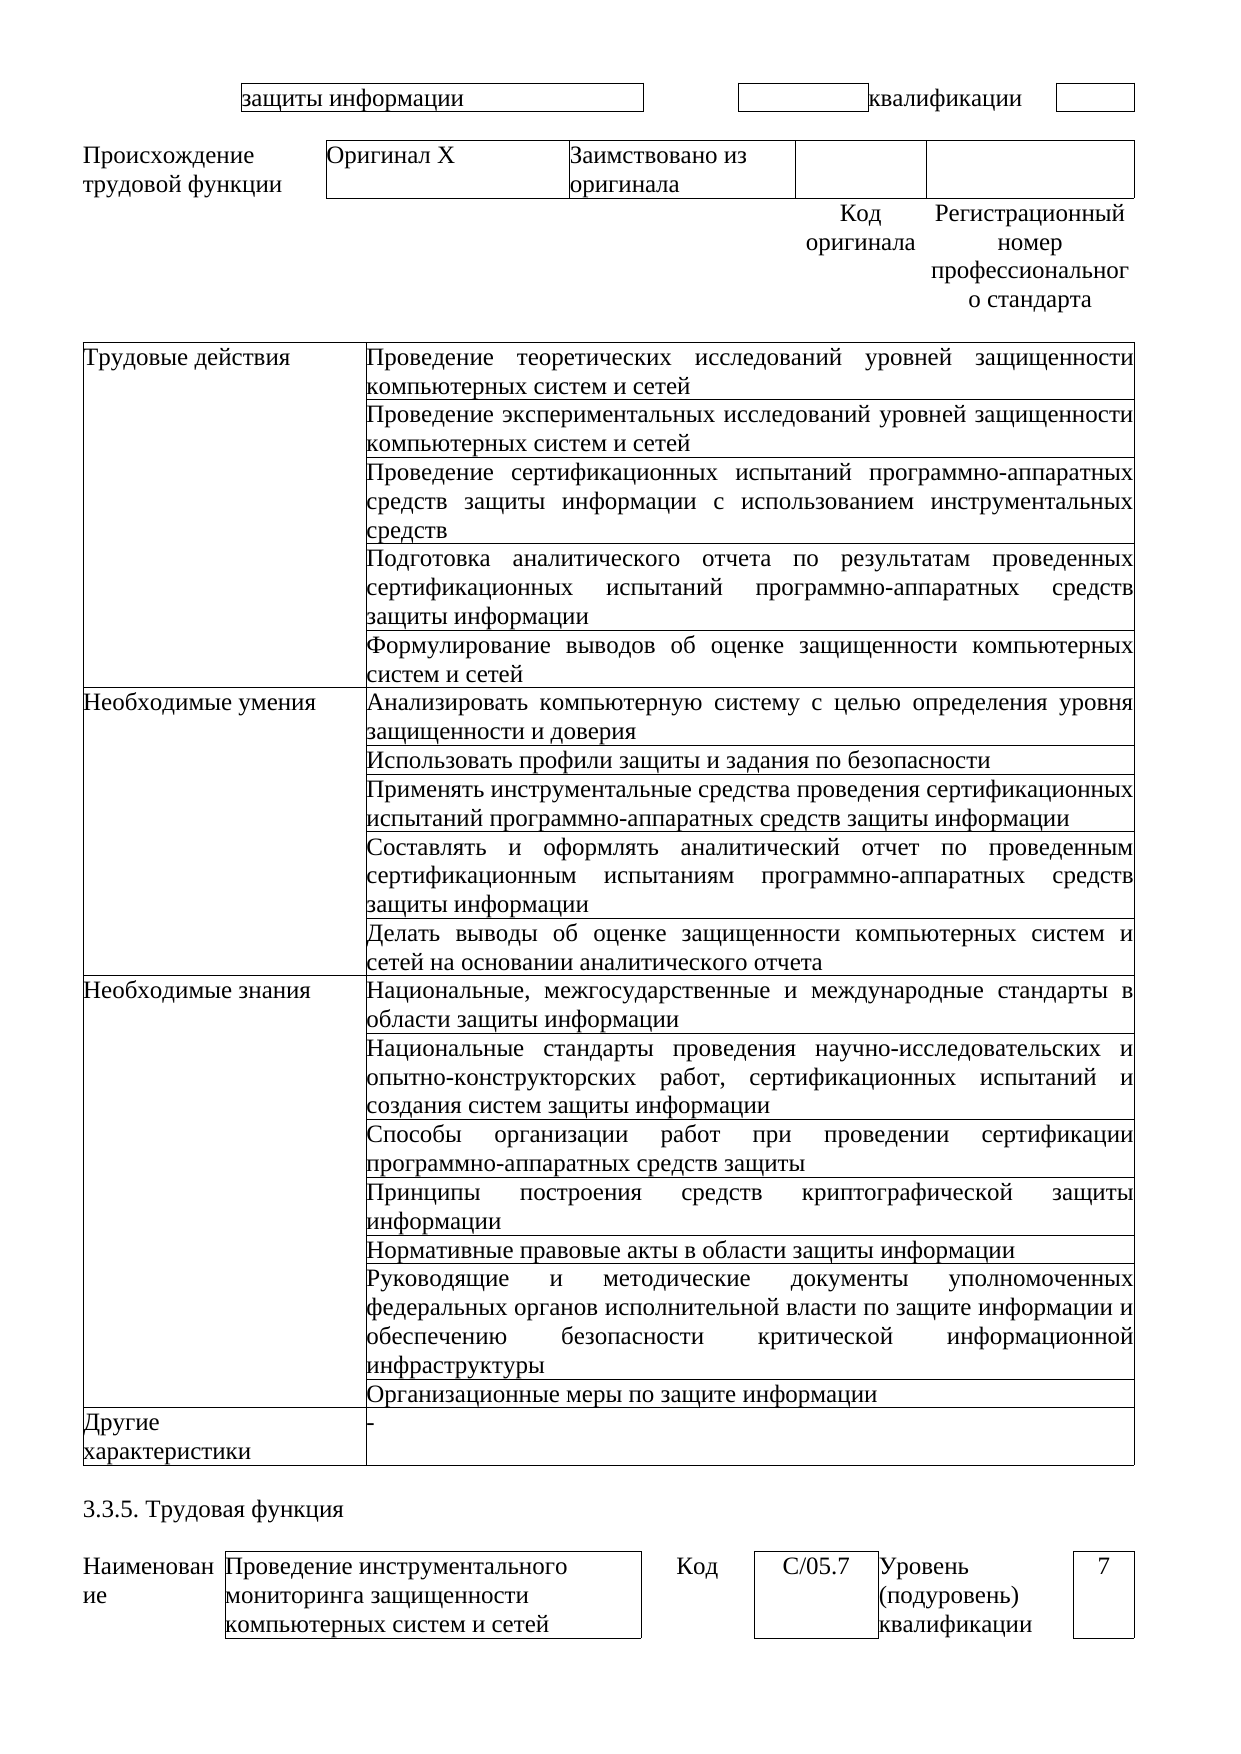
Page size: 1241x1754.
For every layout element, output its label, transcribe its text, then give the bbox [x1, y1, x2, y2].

table_header квалификации [869, 83, 1056, 112]
table_cell Организационные меры по защите информации [367, 1380, 1134, 1407]
table_cell Применять инструментальные средства проведения сертификационных испытаний программно-аппаратных средств защиты информации [367, 775, 1134, 831]
table_header С/05.7 [755, 1552, 878, 1638]
table_header [739, 84, 868, 111]
table_cell Национальные, межгосударственные и международные стандарты в области защиты информации [367, 976, 1134, 1033]
table_header Код [642, 1551, 754, 1638]
table_cell Способы организации работ при проведении сертификации программно-аппаратных средств защиты [367, 1120, 1134, 1177]
table_cell Использовать профили защиты и задания по безопасности [367, 746, 1134, 774]
text 3.3.5. Трудовая функция [83, 1494, 1157, 1523]
table_cell Необходимые знания [84, 976, 366, 1407]
table_header Проведение инструментального мониторинга защищенности компьютерных систем и сетей [226, 1552, 641, 1638]
table_header Проведение теоретических исследований уровней защищенности компьютерных систем и сетей [367, 343, 1134, 399]
table_cell Принципы построения средств криптографической защиты информации [367, 1178, 1134, 1235]
table_header защиты информации [242, 84, 643, 111]
table_cell Делать выводы об оценке защищенности компьютерных систем и сетей на основании аналитического отчета [367, 919, 1134, 975]
table_header Оригинал X [327, 141, 569, 198]
table_cell Регистрационный номер профессионального стандарта [926, 199, 1134, 313]
table_cell [326, 199, 569, 313]
table_header Трудовые действия [84, 343, 366, 687]
table_cell Составлять и оформлять аналитический отчет по проведенным сертификационным испытаниям программно-аппаратных средств защиты информации [367, 832, 1134, 918]
table_cell Национальные стандарты проведения научно-исследовательских и опытно-конструкторских работ, сертификационных испытаний и создания систем защиты информации [367, 1034, 1134, 1119]
table_cell Формулирование выводов об оценке защищенности компьютерных систем и сетей [367, 631, 1134, 687]
table_header Наименование [83, 1551, 225, 1638]
table_header [83, 83, 241, 112]
table_cell Другие характеристики [84, 1408, 366, 1465]
table_header [644, 83, 738, 112]
table_cell Проведение экспериментальных исследований уровней защищенности компьютерных систем и сетей [367, 400, 1134, 457]
table_header [1057, 84, 1134, 111]
table_header [927, 141, 1134, 198]
table_header Происхождение трудовой функции [83, 140, 326, 198]
table_header Уровень (подуровень) квалификации [879, 1551, 1073, 1638]
table_cell [570, 199, 795, 313]
table_header [796, 141, 926, 198]
table_header 7 [1074, 1552, 1134, 1638]
table_cell Анализировать компьютерную систему с целью определения уровня защищенности и доверия [367, 688, 1134, 745]
table_cell Подготовка аналитического отчета по результатам проведенных сертификационных испытаний программно-аппаратных средств защиты информации [367, 544, 1134, 630]
table_cell Проведение сертификационных испытаний программно-аппаратных средств защиты информации с использованием инструментальных средств [367, 458, 1134, 543]
table_cell Руководящие и методические документы уполномоченных федеральных органов исполнительной власти по защите информации и обеспечению безопасности критической информационной инфраструктуры [367, 1264, 1134, 1379]
table_header Заимствовано из оригинала [570, 141, 795, 198]
table_cell - [367, 1408, 1134, 1465]
table_cell Код оригинала [795, 199, 926, 313]
table_cell Нормативные правовые акты в области защиты информации [367, 1236, 1134, 1263]
table_cell [83, 198, 326, 313]
table_cell Необходимые умения [84, 688, 366, 975]
